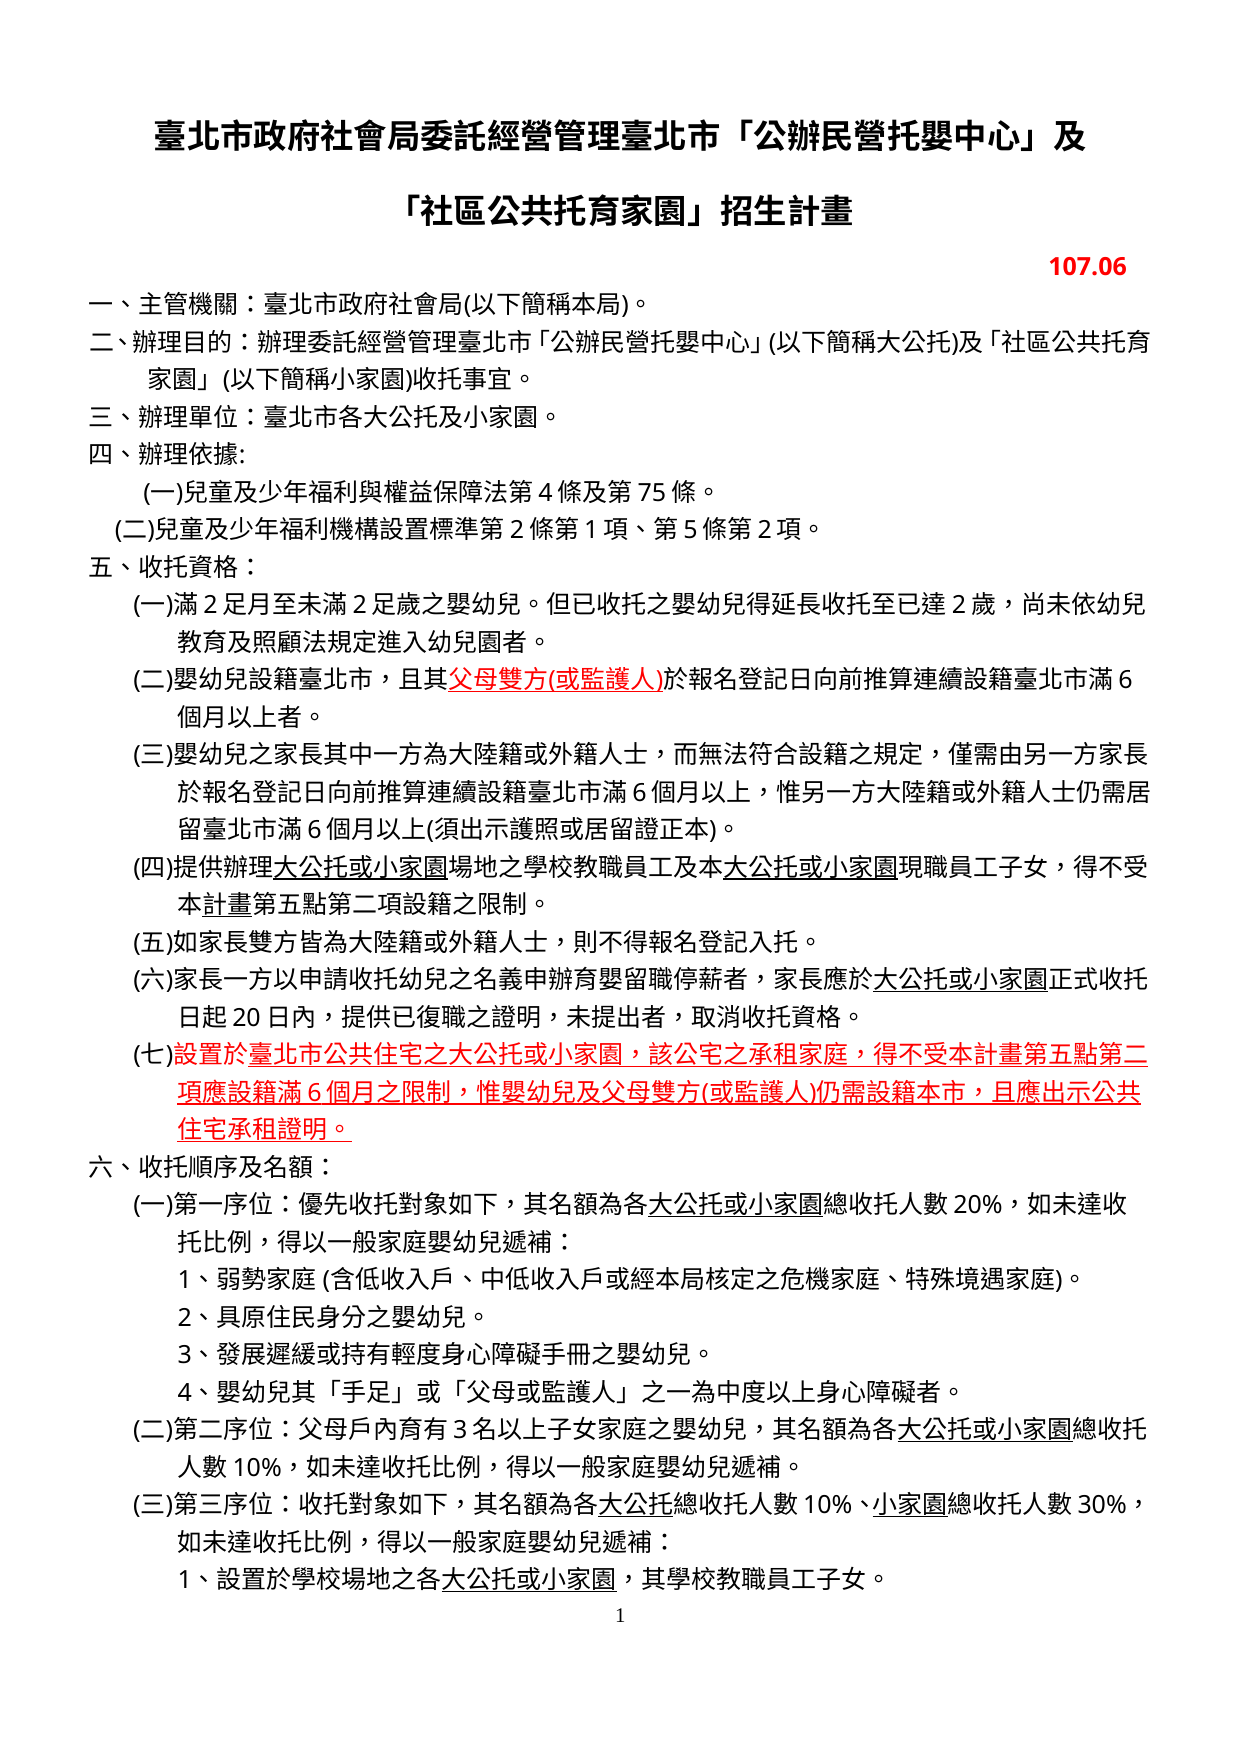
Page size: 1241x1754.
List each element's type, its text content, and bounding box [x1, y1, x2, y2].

text (一)滿2足月至未滿2足歲之嬰幼兒。但已收托之嬰幼兒得延長收托至已達2歲，尚未依幼兒教育及照顧法規定進入幼兒園者。 [133, 584, 1152, 659]
text 四、辦理依據: [89, 434, 1152, 471]
text 一、主管機關：臺北市政府社會局(以下簡稱本局)。 [89, 284, 1152, 321]
text 4、嬰幼兒其「手足」或「父母或監護人」之一為中度以上身心障礙者。 [177, 1371, 1152, 1409]
text 二、辦理目的：辦理委託經營管理臺北市「公辦民營托嬰中心」(以下簡稱大公托)及「社區公共托育家園」(以下簡稱小家園)收托事宜。 [89, 321, 1152, 396]
text 107.06 [89, 246, 1127, 284]
text 1、弱勢家庭 (含低收入戶、中低收入戶或經本局核定之危機家庭、特殊境遇家庭)。 [177, 1259, 1152, 1296]
text (六)家長一方以申請收托幼兒之名義申辦育嬰留職停薪者，家長應於大公托或小家園正式收托日起20日內，提供已復職之證明，未提出者，取消收托資格。 [133, 959, 1152, 1034]
text (三)嬰幼兒之家長其中一方為大陸籍或外籍人士，而無法符合設籍之規定，僅需由另一方家長於報名登記日向前推算連續設籍臺北市滿6個月以上，惟另一方大陸籍或外籍人士仍需居留臺北市滿6個月以上(須出示護照或居留證正本)。 [133, 734, 1152, 846]
text (一)兒童及少年福利與權益保障法第4條及第75條。 [143, 471, 1152, 509]
text (五)如家長雙方皆為大陸籍或外籍人士，則不得報名登記入托。 [133, 921, 1152, 959]
text (一)第一序位：優先收托對象如下，其名額為各大公托或小家園總收托人數20%，如未達收托比例，得以一般家庭嬰幼兒遞補： [133, 1184, 1152, 1259]
text 五、收托資格： [89, 546, 1152, 584]
text (二)第二序位：父母戶內育有3名以上子女家庭之嬰幼兒，其名額為各大公托或小家園總收托人數10%，如未達收托比例，得以一般家庭嬰幼兒遞補。 [133, 1409, 1152, 1484]
text 2、具原住民身分之嬰幼兒。 [177, 1296, 1152, 1334]
text (二)兒童及少年福利機構設置標準第2條第1項、第5條第2項。 [89, 509, 1152, 546]
text (七)設置於臺北市公共住宅之大公托或小家園，該公宅之承租家庭，得不受本計畫第五點第二項應設籍滿6個月之限制，惟嬰幼兒及父母雙方(或監護人)仍需設籍本市，且應出示公共住宅承租證明。 [133, 1034, 1152, 1146]
text 「社區公共托育家園」招生計畫 [89, 171, 1152, 246]
text 六、收托順序及名額： [89, 1146, 1152, 1184]
text 三、辦理單位：臺北市各大公托及小家園。 [89, 396, 1152, 434]
text 1、設置於學校場地之各大公托或小家園，其學校教職員工子女。 [177, 1559, 1152, 1596]
text 3、發展遲緩或持有輕度身心障礙手冊之嬰幼兒。 [177, 1334, 1152, 1371]
text 臺北市政府社會局委託經營管理臺北市「公辦民營托嬰中心」及 [89, 96, 1152, 171]
text (二)嬰幼兒設籍臺北市，且其父母雙方(或監護人)於報名登記日向前推算連續設籍臺北市滿6個月以上者。 [133, 659, 1152, 734]
text (三)第三序位：收托對象如下，其名額為各大公托總收托人數10%、小家園總收托人數30%，如未達收托比例，得以一般家庭嬰幼兒遞補： [133, 1484, 1152, 1559]
text (四)提供辦理大公托或小家園場地之學校教職員工及本大公托或小家園現職員工子女，得不受本計畫第五點第二項設籍之限制。 [133, 846, 1152, 921]
